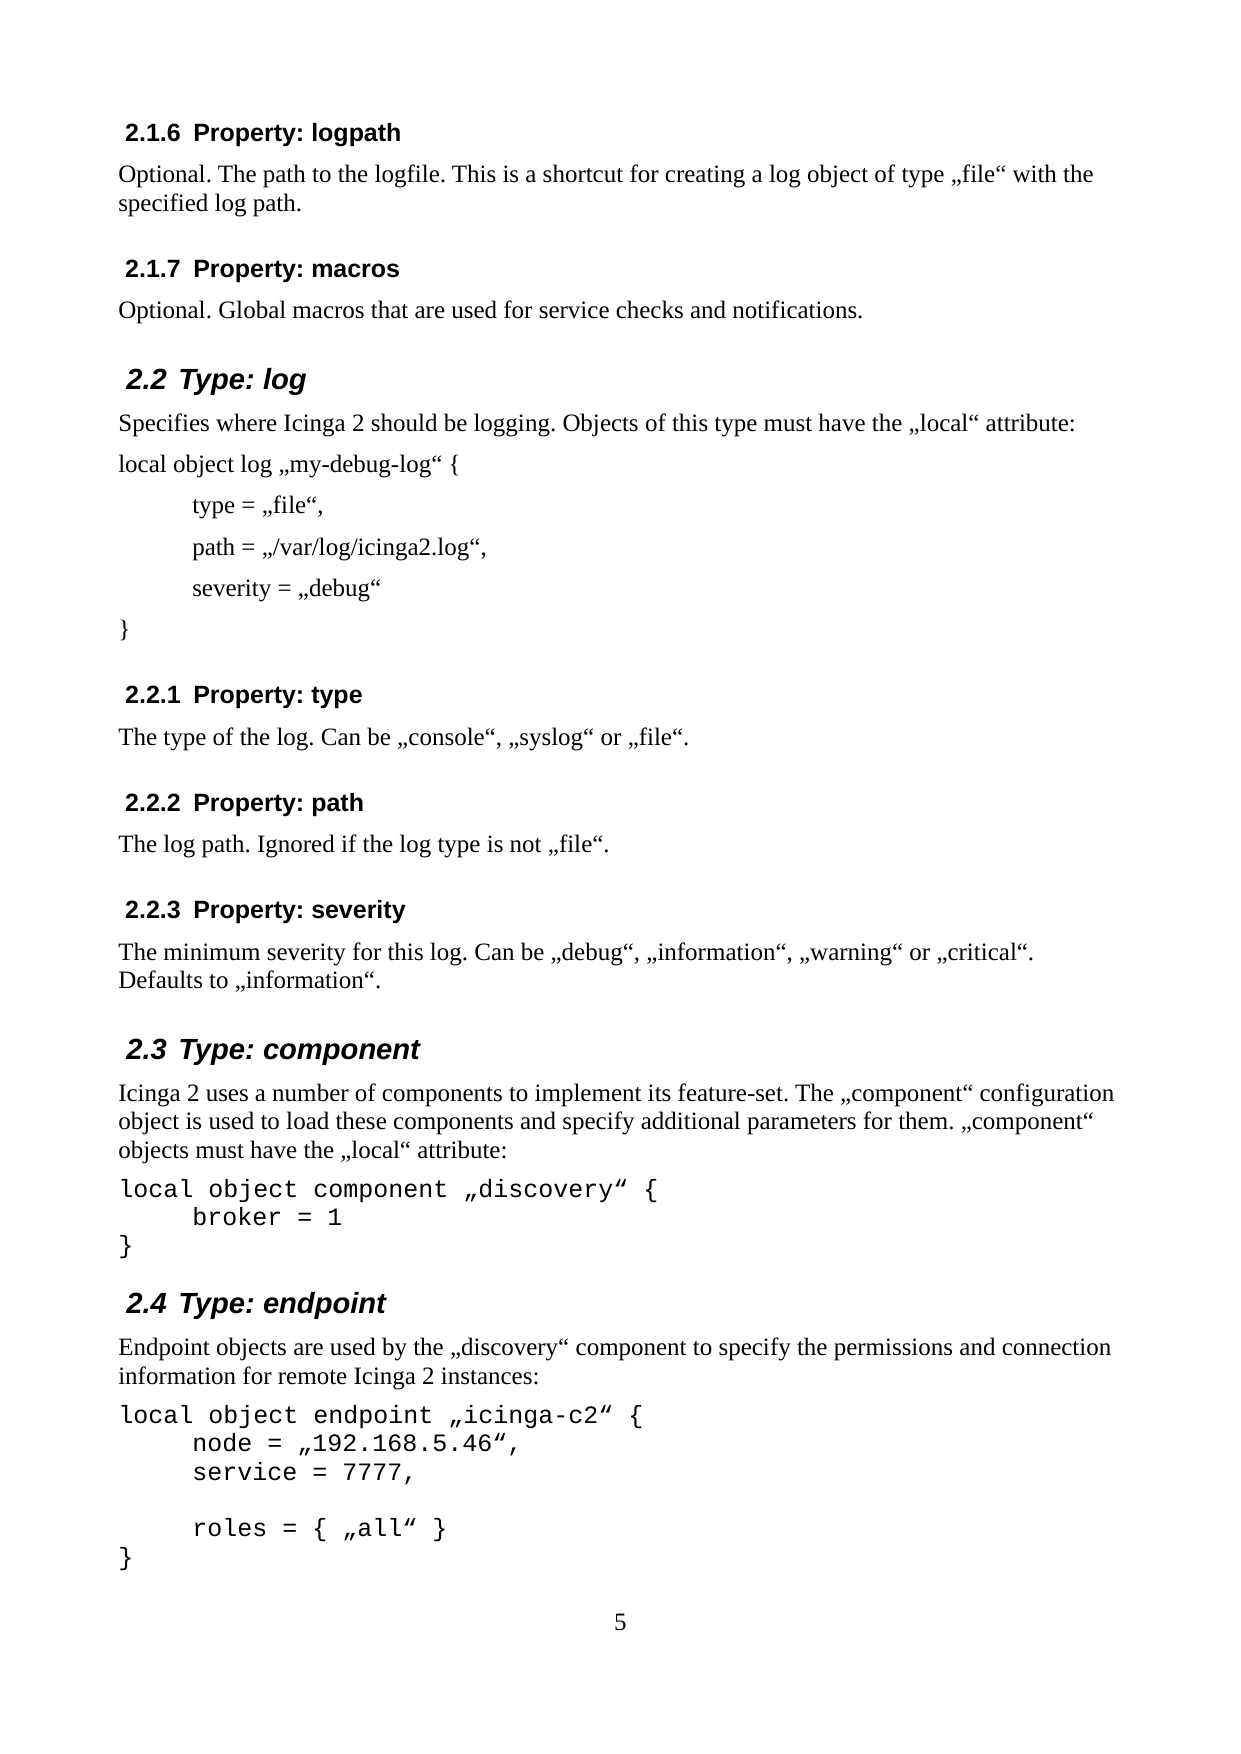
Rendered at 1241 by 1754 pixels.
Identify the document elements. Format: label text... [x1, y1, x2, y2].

text Endpoint objects are used by the „discovery“ component to specify the permissions and connection information for remote Icinga 2 instances: [118, 1332, 1122, 1390]
text roles = { „all“ } [118, 1516, 1122, 1544]
text node = „192.168.5.46“, [118, 1431, 1122, 1459]
text service = 7777, [118, 1459, 1122, 1487]
text } [118, 1544, 1122, 1572]
text type = „file“, [118, 490, 1122, 519]
text local object endpoint „icinga-c2“ { [118, 1402, 1122, 1431]
subtitle Property: path [118, 788, 1122, 817]
text } [118, 1233, 1122, 1261]
subtitle Type: endpoint [118, 1286, 1122, 1320]
text local object component „discovery“ { [118, 1176, 1122, 1205]
text Optional. The path to the logfile. This is a shortcut for creating a log object of type „file“ with the specified log path. [118, 159, 1122, 217]
text broker = 1 [118, 1205, 1122, 1233]
subtitle Property: logpath [118, 118, 1122, 147]
text } [118, 614, 1122, 643]
text Icinga 2 uses a number of components to implement its feature-set. The „component“ configuration object is used to load these components and specify additional parameters for them. „component“ objects must have the „local“ attribute: [118, 1078, 1122, 1164]
subtitle Property: severity [118, 895, 1122, 924]
subtitle Property: type [118, 680, 1122, 709]
text severity = „debug“ [118, 573, 1122, 602]
text local object log „my-debug-log“ { [118, 449, 1122, 478]
text Specifies where Icinga 2 should be logging. Objects of this type must have the „local“ attribute: [118, 408, 1122, 437]
text The log path. Ignored if the log type is not „file“. [118, 829, 1122, 858]
text The type of the log. Can be „console“, „syslog“ or „file“. [118, 722, 1122, 750]
subtitle Type: log [118, 362, 1122, 395]
subtitle Type: component [118, 1032, 1122, 1065]
text Optional. Global macros that are used for service checks and notifications. [118, 296, 1122, 324]
text path = „/var/log/icinga2.log“, [118, 532, 1122, 560]
subtitle Property: macros [118, 254, 1122, 283]
text The minimum severity for this log. Can be „debug“, „information“, „warning“ or „critical“. Defaults to „information“. [118, 937, 1122, 994]
